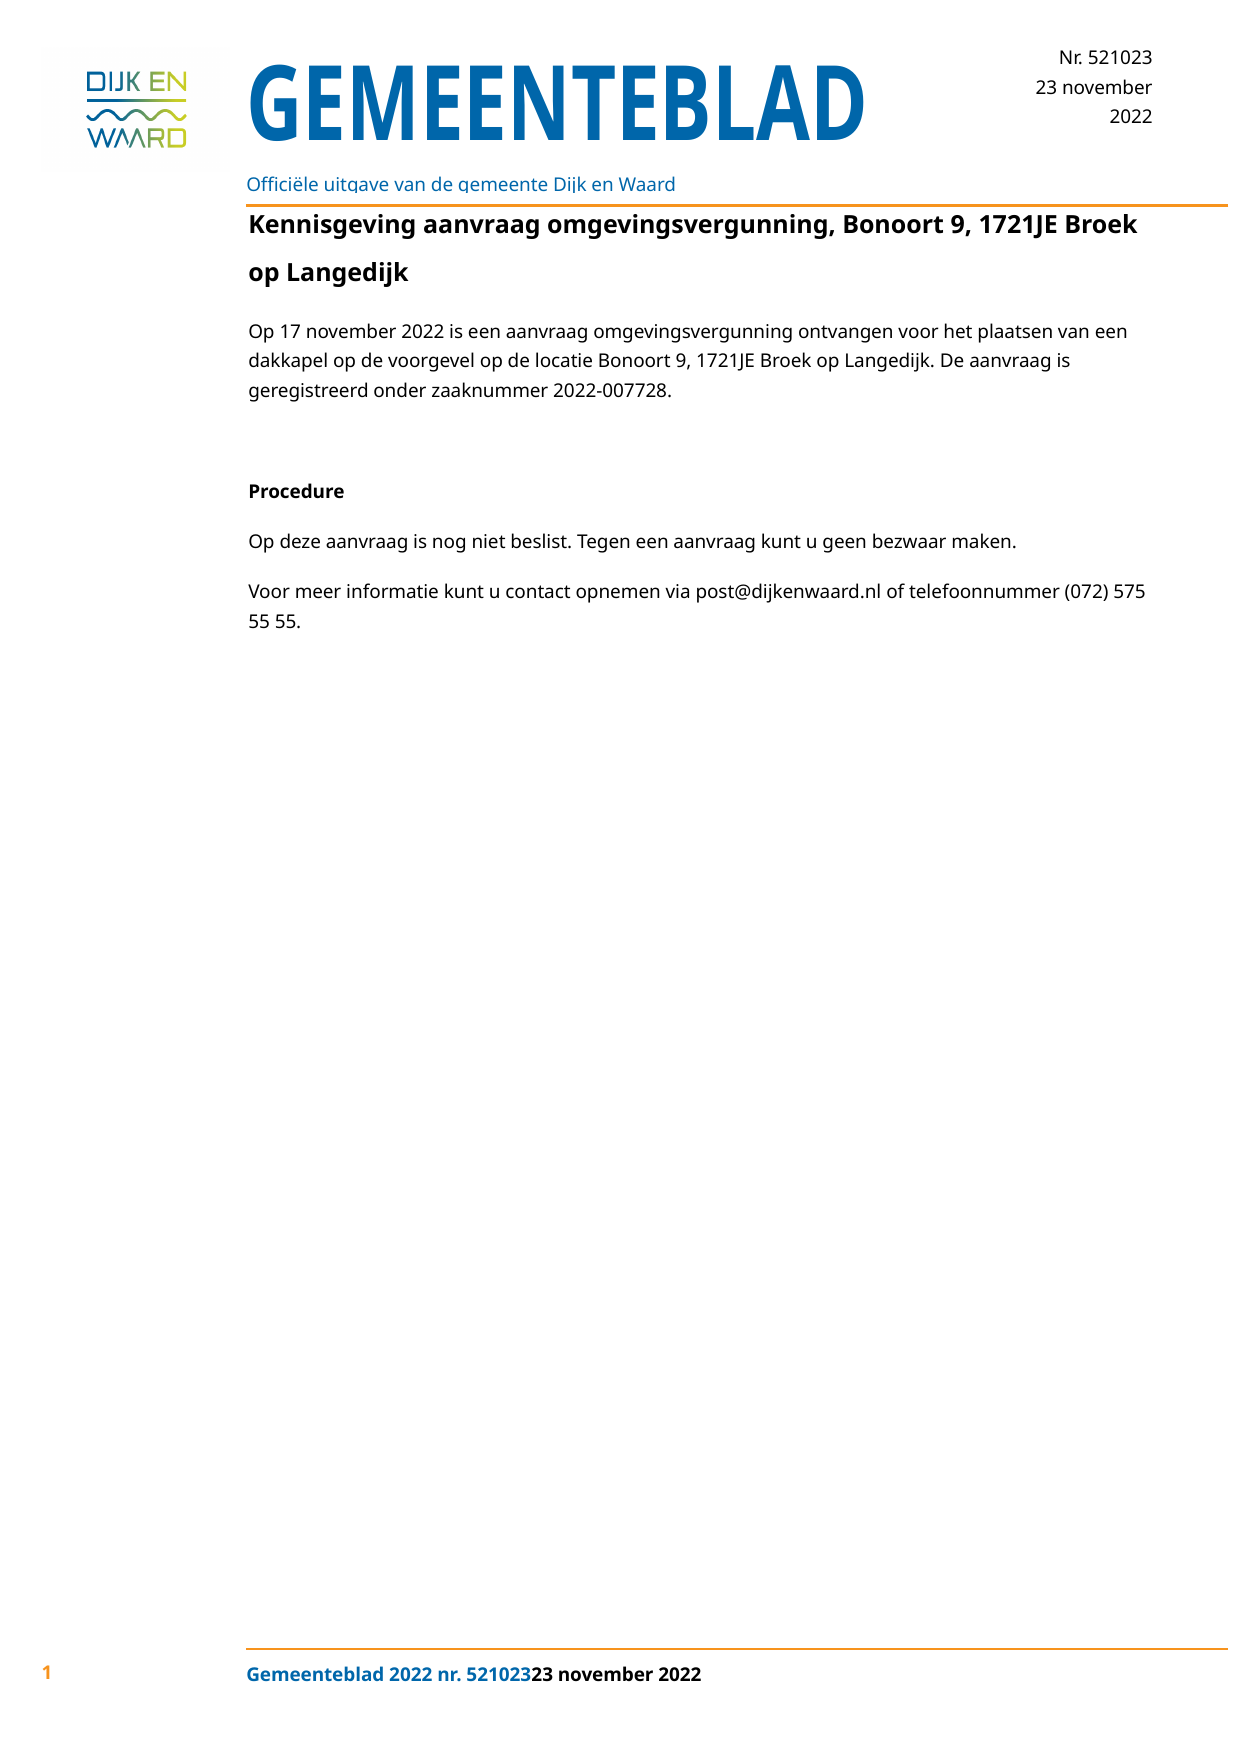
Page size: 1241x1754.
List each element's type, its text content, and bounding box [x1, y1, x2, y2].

text Voor meer informatie kunt u contact opnemen via post@dijkenwaard.nl of telefoonnummer (072) 575 55 55. [248, 579, 1152, 634]
text Kennisgeving aanvraag omgevingsvergunning, Bonoort 9, 1721JE Broek op Langedijk [248, 207, 1152, 288]
text Procedure [248, 478, 1152, 504]
text Op deze aanvraag is nog niet beslist. Tegen een aanvraag kunt u geen bezwaar maken. [248, 528, 1152, 554]
text Op 17 november 2022 is een aanvraag omgevingsvergunning ontvangen voor het plaatsen van een dakkapel op de voorgevel op de locatie Bonoort 9, 1721JE Broek op Langedijk. De aanvraag is geregistreerd onder zaaknummer 2022-007728. [248, 318, 1152, 403]
picture [41, 47, 231, 172]
